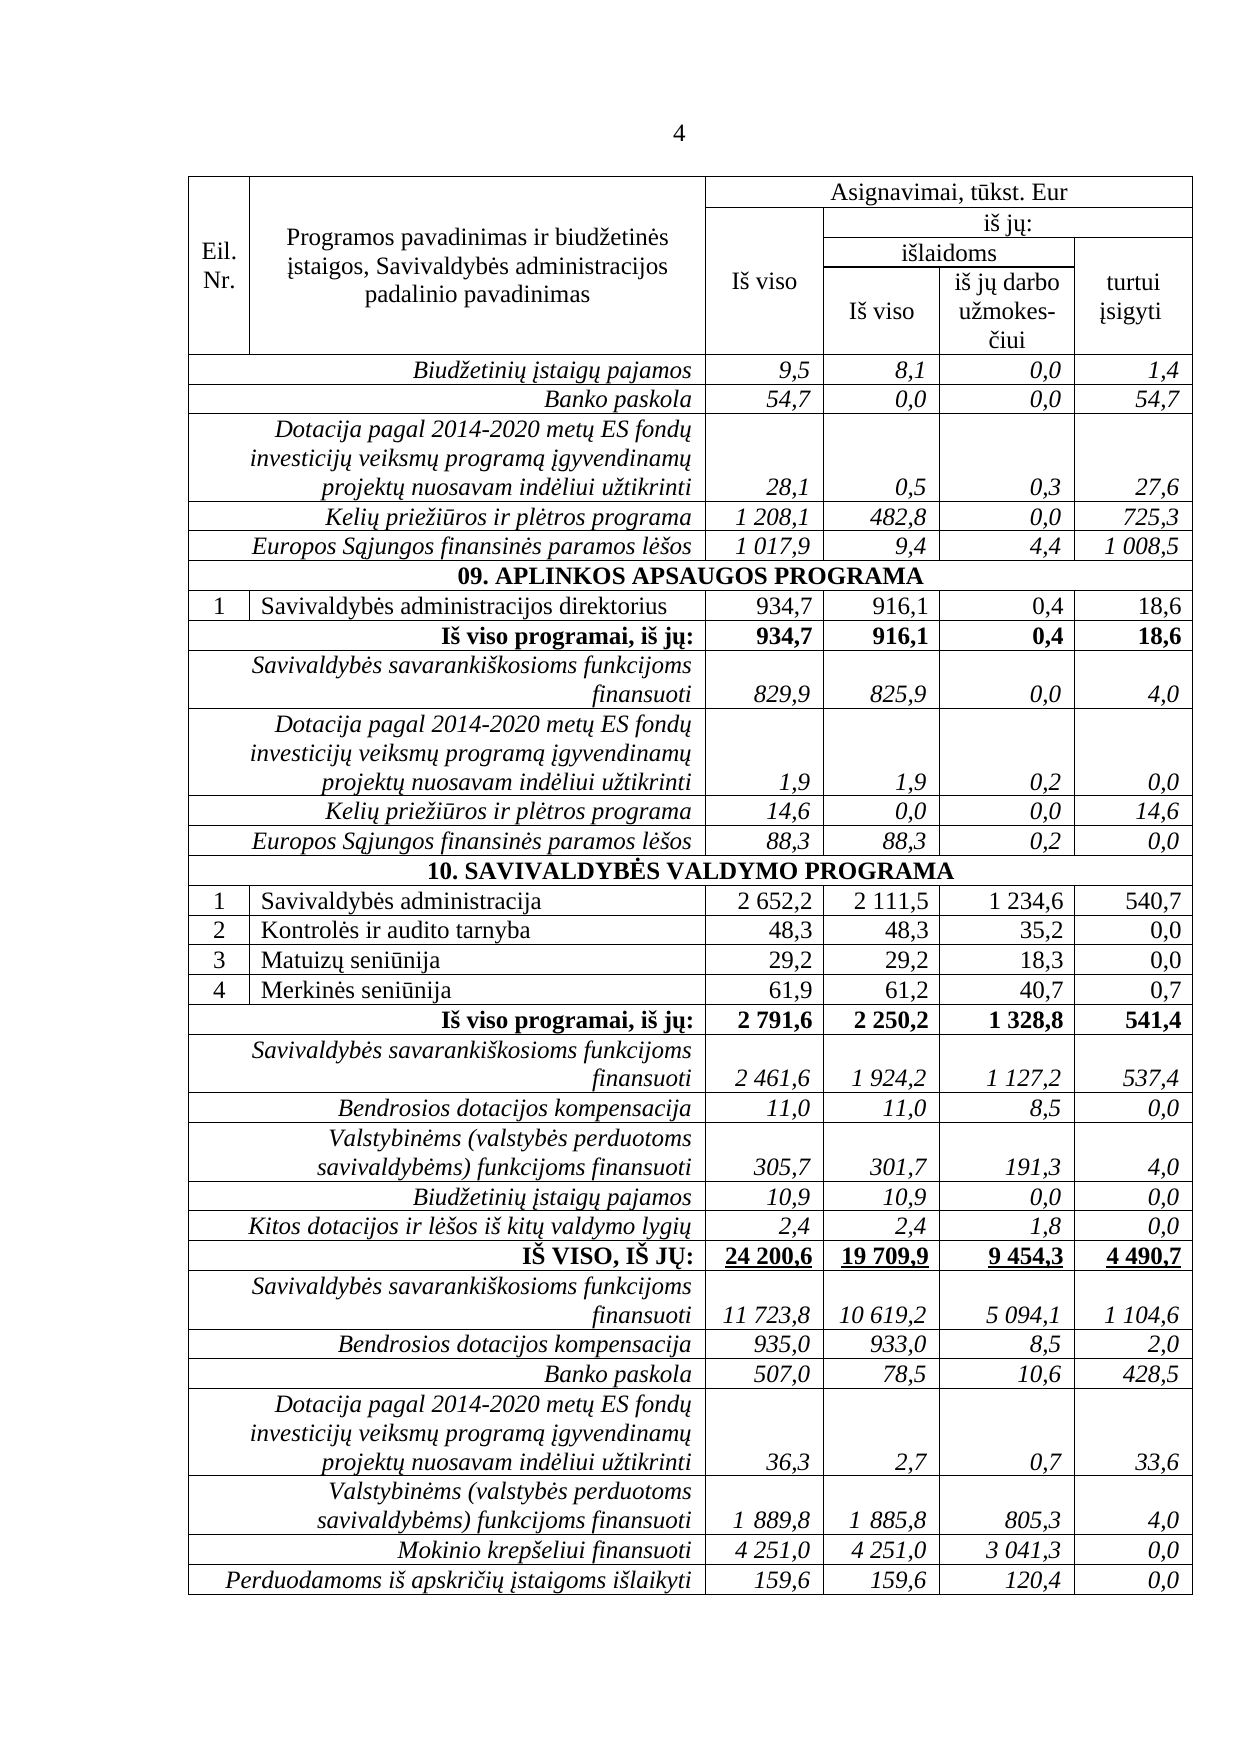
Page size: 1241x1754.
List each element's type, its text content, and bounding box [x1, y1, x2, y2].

table_cell 18,3 [940, 945, 1074, 974]
table_cell 825,9 [824, 651, 939, 708]
table_cell 54,7 [706, 385, 823, 413]
table_cell 10,9 [706, 1182, 823, 1210]
table_cell 3 [189, 945, 249, 974]
table_cell 10. SAVIVALDYBĖS VALDYMO PROGRAMA [189, 856, 1192, 885]
table_cell Savivaldybės savarankiškosioms funkcijoms finansuoti [189, 1035, 705, 1092]
table_cell Savivaldybės administracijos direktorius [250, 591, 705, 620]
table_cell 0,0 [940, 502, 1074, 530]
table_cell turtui įsigyti [1075, 238, 1192, 354]
table_cell 305,7 [706, 1123, 823, 1181]
table_cell Iš viso [824, 268, 939, 354]
table_cell 1 328,8 [940, 1005, 1074, 1034]
table_cell 934,7 [706, 591, 823, 620]
table_cell 1 104,6 [1075, 1271, 1192, 1328]
table_cell 11 723,8 [706, 1271, 823, 1328]
table_cell Kelių priežiūros ir plėtros programa [189, 502, 705, 530]
table_cell 1 885,8 [824, 1476, 939, 1534]
table_cell 1,4 [1075, 355, 1192, 383]
table_cell 36,3 [706, 1389, 823, 1475]
table_cell 9 454,3 [940, 1241, 1074, 1270]
table_cell 159,6 [824, 1565, 939, 1593]
table_cell 40,7 [940, 975, 1074, 1004]
table_cell iš jų darbo užmokes-čiui [940, 268, 1074, 354]
table_cell Mokinio krepšeliui finansuoti [189, 1535, 705, 1564]
table_cell 48,3 [824, 916, 939, 944]
table_cell Savivaldybės administracija [250, 886, 705, 914]
table_cell 78,5 [824, 1359, 939, 1388]
table_cell 19 709,9 [824, 1241, 939, 1270]
table_cell 24 200,6 [706, 1241, 823, 1270]
table_cell 10,9 [824, 1182, 939, 1210]
table_cell 4 [189, 975, 249, 1004]
table_cell 428,5 [1075, 1359, 1192, 1388]
table_cell Valstybinėms (valstybės perduotoms savivaldybėms) funkcijoms finansuoti [189, 1476, 705, 1534]
table_cell 1,9 [824, 709, 939, 795]
table_cell 0,0 [1075, 826, 1192, 855]
table_cell 482,8 [824, 502, 939, 530]
table_cell 35,2 [940, 916, 1074, 944]
table_cell 4 490,7 [1075, 1241, 1192, 1270]
table_cell 28,1 [706, 414, 823, 501]
table_cell 4 251,0 [706, 1535, 823, 1564]
table_cell 1 924,2 [824, 1035, 939, 1092]
table_cell 934,7 [706, 621, 823, 649]
table_cell 0,0 [1075, 1535, 1192, 1564]
table_cell 0,5 [824, 414, 939, 501]
table_cell 18,6 [1075, 621, 1192, 649]
table_cell 191,3 [940, 1123, 1074, 1181]
table_cell 159,6 [706, 1565, 823, 1593]
table_cell 805,3 [940, 1476, 1074, 1534]
table_cell 0,4 [940, 591, 1074, 620]
table_cell 935,0 [706, 1330, 823, 1358]
table_cell 1,8 [940, 1211, 1074, 1240]
table_cell 1 234,6 [940, 886, 1074, 914]
table_cell 0,0 [940, 385, 1074, 413]
table_cell Matuizų seniūnija [250, 945, 705, 974]
table_cell 1 008,5 [1075, 531, 1192, 560]
table_cell Bendrosios dotacijos kompensacija [189, 1093, 705, 1122]
table_cell 09. APLINKOS APSAUGOS PROGRAMA [189, 561, 1192, 590]
table_cell 1,9 [706, 709, 823, 795]
table_cell 10 619,2 [824, 1271, 939, 1328]
table_cell 2,4 [824, 1211, 939, 1240]
table_cell 0,0 [940, 355, 1074, 383]
table_cell 4,0 [1075, 1123, 1192, 1181]
table_cell Iš viso programai, iš jų: [189, 621, 705, 649]
table_cell 829,9 [706, 651, 823, 708]
table_cell 0,0 [940, 1182, 1074, 1210]
table_cell 29,2 [824, 945, 939, 974]
table_cell 0,0 [1075, 945, 1192, 974]
table_cell 1 889,8 [706, 1476, 823, 1534]
table_cell Europos Sąjungos finansinės paramos lėšos [189, 826, 705, 855]
table_cell 0,4 [940, 621, 1074, 649]
table_cell 0,0 [1075, 916, 1192, 944]
table_cell Savivaldybės savarankiškosioms funkcijoms finansuoti [189, 1271, 705, 1328]
table_cell 540,7 [1075, 886, 1192, 914]
table_cell 88,3 [824, 826, 939, 855]
table_cell Iš viso programai, iš jų: [189, 1005, 705, 1034]
table_cell Biudžetinių įstaigų pajamos [189, 1182, 705, 1210]
table_cell 537,4 [1075, 1035, 1192, 1092]
table_cell 1 017,9 [706, 531, 823, 560]
table_cell 2 791,6 [706, 1005, 823, 1034]
table_cell 916,1 [824, 621, 939, 649]
table_cell 2,0 [1075, 1330, 1192, 1358]
table_cell 0,0 [1075, 1565, 1192, 1593]
table_cell 8,1 [824, 355, 939, 383]
table_cell 2 250,2 [824, 1005, 939, 1034]
table_cell 0,0 [1075, 1211, 1192, 1240]
table_cell 88,3 [706, 826, 823, 855]
table_cell 1 [189, 886, 249, 914]
table_cell 1 208,1 [706, 502, 823, 530]
table_cell 2 652,2 [706, 886, 823, 914]
table_cell 0,0 [824, 796, 939, 825]
table_cell Dotacija pagal 2014-2020 metų ES fondų investicijų veiksmų programą įgyvendinamų projektų nuosavam indėliui užtikrinti [189, 709, 705, 795]
table_cell 725,3 [1075, 502, 1192, 530]
table_cell 1 127,2 [940, 1035, 1074, 1092]
table_cell 11,0 [706, 1093, 823, 1122]
table_cell 0,0 [1075, 709, 1192, 795]
table_cell Merkinės seniūnija [250, 975, 705, 1004]
table_cell 0,2 [940, 709, 1074, 795]
table_cell 4,0 [1075, 1476, 1192, 1534]
table_header Asignavimai, tūkst. Eur [706, 177, 1192, 207]
table_cell 4,4 [940, 531, 1074, 560]
table_cell Dotacija pagal 2014-2020 metų ES fondų investicijų veiksmų programą įgyvendinamų projektų nuosavam indėliui užtikrinti [189, 414, 705, 501]
table_cell 9,4 [824, 531, 939, 560]
table_cell 2 111,5 [824, 886, 939, 914]
table_cell Europos Sąjungos finansinės paramos lėšos [189, 531, 705, 560]
table_cell 14,6 [1075, 796, 1192, 825]
table_cell Biudžetinių įstaigų pajamos [189, 355, 705, 383]
table_header Programos pavadinimas ir biudžetinės įstaigos, Savivaldybės administracijos padalinio pavadinimas [250, 177, 705, 354]
table_cell 0,3 [940, 414, 1074, 501]
table_cell 61,9 [706, 975, 823, 1004]
table_cell iš jų: [824, 208, 1192, 237]
table_cell 8,5 [940, 1093, 1074, 1122]
table_cell 120,4 [940, 1565, 1074, 1593]
table_cell 2 461,6 [706, 1035, 823, 1092]
table_cell Valstybinėms (valstybės perduotoms savivaldybėms) funkcijoms finansuoti [189, 1123, 705, 1181]
table_cell 0,0 [1075, 1182, 1192, 1210]
table_cell 916,1 [824, 591, 939, 620]
table_cell 5 094,1 [940, 1271, 1074, 1328]
table_cell IŠ VISO, IŠ JŲ: [189, 1241, 705, 1270]
table_cell Kontrolės ir audito tarnyba [250, 916, 705, 944]
table_cell 11,0 [824, 1093, 939, 1122]
table_cell Kitos dotacijos ir lėšos iš kitų valdymo lygių [189, 1211, 705, 1240]
table_cell 33,6 [1075, 1389, 1192, 1475]
table_cell 3 041,3 [940, 1535, 1074, 1564]
table_cell 0,7 [1075, 975, 1192, 1004]
table_cell 0,2 [940, 826, 1074, 855]
table_cell 29,2 [706, 945, 823, 974]
table_cell 0,0 [940, 796, 1074, 825]
table_cell 9,5 [706, 355, 823, 383]
table_cell 1 [189, 591, 249, 620]
table_cell 301,7 [824, 1123, 939, 1181]
table_cell 18,6 [1075, 591, 1192, 620]
table_cell 933,0 [824, 1330, 939, 1358]
table_cell 0,7 [940, 1389, 1074, 1475]
table_cell 54,7 [1075, 385, 1192, 413]
table_cell Iš viso [706, 208, 823, 354]
table_header Eil. Nr. [189, 177, 249, 354]
table_cell 0,0 [1075, 1093, 1192, 1122]
table_cell 507,0 [706, 1359, 823, 1388]
table_cell 48,3 [706, 916, 823, 944]
table_cell 0,0 [940, 651, 1074, 708]
table_cell 2 [189, 916, 249, 944]
table_cell Perduodamoms iš apskričių įstaigoms išlaikyti [189, 1565, 705, 1593]
table_cell Savivaldybės savarankiškosioms funkcijoms finansuoti [189, 651, 705, 708]
table_cell Banko paskola [189, 1359, 705, 1388]
table_cell Banko paskola [189, 385, 705, 413]
table_cell 4,0 [1075, 651, 1192, 708]
table_cell 2,4 [706, 1211, 823, 1240]
table_cell 10,6 [940, 1359, 1074, 1388]
table_cell 0,0 [824, 385, 939, 413]
table_cell 61,2 [824, 975, 939, 1004]
table_cell Bendrosios dotacijos kompensacija [189, 1330, 705, 1358]
table_cell 27,6 [1075, 414, 1192, 501]
table_cell Kelių priežiūros ir plėtros programa [189, 796, 705, 825]
table_cell 541,4 [1075, 1005, 1192, 1034]
table_cell 8,5 [940, 1330, 1074, 1358]
table_cell 2,7 [824, 1389, 939, 1475]
table_cell Dotacija pagal 2014-2020 metų ES fondų investicijų veiksmų programą įgyvendinamų projektų nuosavam indėliui užtikrinti [189, 1389, 705, 1475]
table_cell 4 251,0 [824, 1535, 939, 1564]
table_cell 14,6 [706, 796, 823, 825]
table_cell išlaidoms [824, 238, 1074, 266]
